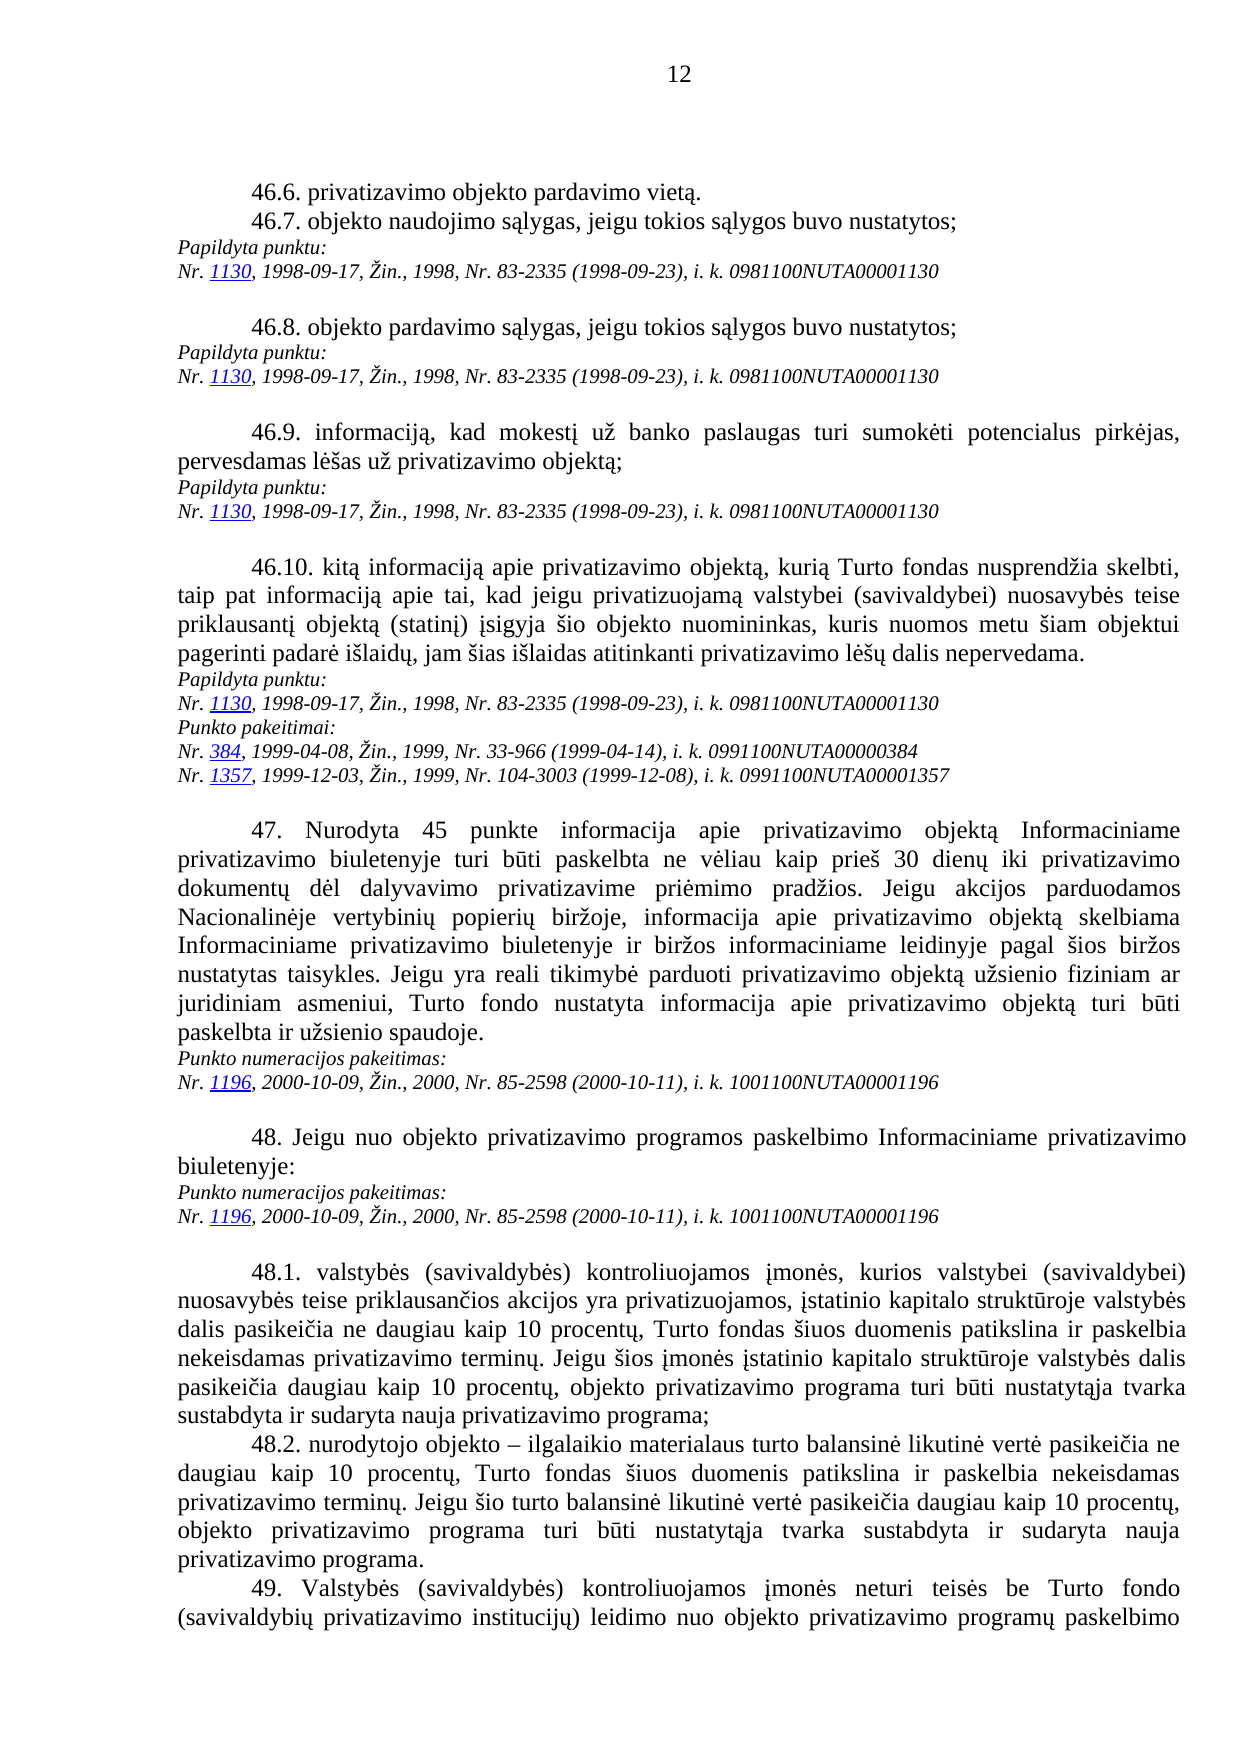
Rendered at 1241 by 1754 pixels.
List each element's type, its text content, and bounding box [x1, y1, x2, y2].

text Papildyta punktu: [177, 340, 1181, 364]
text 46.10. kitą informaciją apie privatizavimo objektą, kurią Turto fondas nusprendžia skelbti, taip pat informaciją apie tai, kad jeigu privatizuojamą valstybei (savivaldybei) nuosavybės teise priklausantį objektą (statinį) įsigyja šio objekto nuomininkas, kuris nuomos metu šiam objektui pagerinti padarė išlaidų, jam šias išlaidas atitinkanti privatizavimo lėšų dalis nepervedama. [177, 552, 1181, 667]
text Nr. 1130, 1998-09-17, Žin., 1998, Nr. 83-2335 (1998-09-23), i. k. 0981100NUTA00001130 [177, 499, 1181, 523]
text Nr. 1196, 2000-10-09, Žin., 2000, Nr. 85-2598 (2000-10-11), i. k. 1001100NUTA00001196 [177, 1204, 1181, 1228]
text 46.8. objekto pardavimo sąlygas, jeigu tokios sąlygos buvo nustatytos; [177, 312, 1181, 340]
text 48.2. nurodytojo objekto – ilgalaikio materialaus turto balansinė likutinė vertė pasikeičia ne daugiau kaip 10 procentų, Turto fondas šiuos duomenis patikslina ir paskelbia nekeisdamas privatizavimo terminų. Jeigu šio turto balansinė likutinė vertė pasikeičia daugiau kaip 10 procentų, objekto privatizavimo programa turi būti nustatytąja tvarka sustabdyta ir sudaryta nauja privatizavimo programa. [177, 1429, 1181, 1573]
text Nr. 1196, 2000-10-09, Žin., 2000, Nr. 85-2598 (2000-10-11), i. k. 1001100NUTA00001196 [177, 1070, 1181, 1094]
text Punkto pakeitimai: [177, 715, 1181, 739]
text 48.1. valstybės (savivaldybės) kontroliuojamos įmonės, kurios valstybei (savivaldybei) nuosavybės teise priklausančios akcijos yra privatizuojamos, įstatinio kapitalo struktūroje valstybės dalis pasikeičia ne daugiau kaip 10 procentų, Turto fondas šiuos duomenis patikslina ir paskelbia nekeisdamas privatizavimo terminų. Jeigu šios įmonės įstatinio kapitalo struktūroje valstybės dalis pasikeičia daugiau kaip 10 procentų, objekto privatizavimo programa turi būti nustatytąja tvarka sustabdyta ir sudaryta nauja privatizavimo programa; [177, 1257, 1187, 1429]
text Nr. 1130, 1998-09-17, Žin., 1998, Nr. 83-2335 (1998-09-23), i. k. 0981100NUTA00001130 [177, 691, 1181, 715]
text Nr. 1357, 1999-12-03, Žin., 1999, Nr. 104-3003 (1999-12-08), i. k. 0991100NUTA00001357 [177, 763, 1181, 787]
text 46.7. objekto naudojimo sąlygas, jeigu tokios sąlygos buvo nustatytos; [177, 206, 1181, 235]
text Nr. 384, 1999-04-08, Žin., 1999, Nr. 33-966 (1999-04-14), i. k. 0991100NUTA00000384 [177, 739, 1181, 763]
text Nr. 1130, 1998-09-17, Žin., 1998, Nr. 83-2335 (1998-09-23), i. k. 0981100NUTA00001130 [177, 259, 1181, 283]
text 47. Nurodyta 45 punkte informacija apie privatizavimo objektą Informaciniame privatizavimo biuletenyje turi būti paskelbta ne vėliau kaip prieš 30 dienų iki privatizavimo dokumentų dėl dalyvavimo privatizavime priėmimo pradžios. Jeigu akcijos parduodamos Nacionalinėje vertybinių popierių biržoje, informacija apie privatizavimo objektą skelbiama Informaciniame privatizavimo biuletenyje ir biržos informaciniame leidinyje pagal šios biržos nustatytas taisykles. Jeigu yra reali tikimybė parduoti privatizavimo objektą užsienio fiziniam ar juridiniam asmeniui, Turto fondo nustatyta informacija apie privatizavimo objektą turi būti paskelbta ir užsienio spaudoje. [177, 816, 1181, 1046]
text 46.9. informaciją, kad mokestį už banko paslaugas turi sumokėti potencialus pirkėjas, pervesdamas lėšas už privatizavimo objektą; [177, 417, 1181, 475]
text 48. Jeigu nuo objekto privatizavimo programos paskelbimo Informaciniame privatizavimo biuletenyje: [177, 1122, 1187, 1180]
text 49. Valstybės (savivaldybės) kontroliuojamos įmonės neturi teisės be Turto fondo (savivaldybių privatizavimo institucijų) leidimo nuo objekto privatizavimo programų paskelbimo [177, 1573, 1181, 1631]
text 46.6. privatizavimo objekto pardavimo vietą. [177, 177, 1181, 206]
text Punkto numeracijos pakeitimas: [177, 1046, 1181, 1070]
text Papildyta punktu: [177, 475, 1181, 499]
text Papildyta punktu: [177, 235, 1181, 259]
text Punkto numeracijos pakeitimas: [177, 1180, 1181, 1204]
text Papildyta punktu: [177, 667, 1181, 691]
text Nr. 1130, 1998-09-17, Žin., 1998, Nr. 83-2335 (1998-09-23), i. k. 0981100NUTA00001130 [177, 364, 1181, 388]
